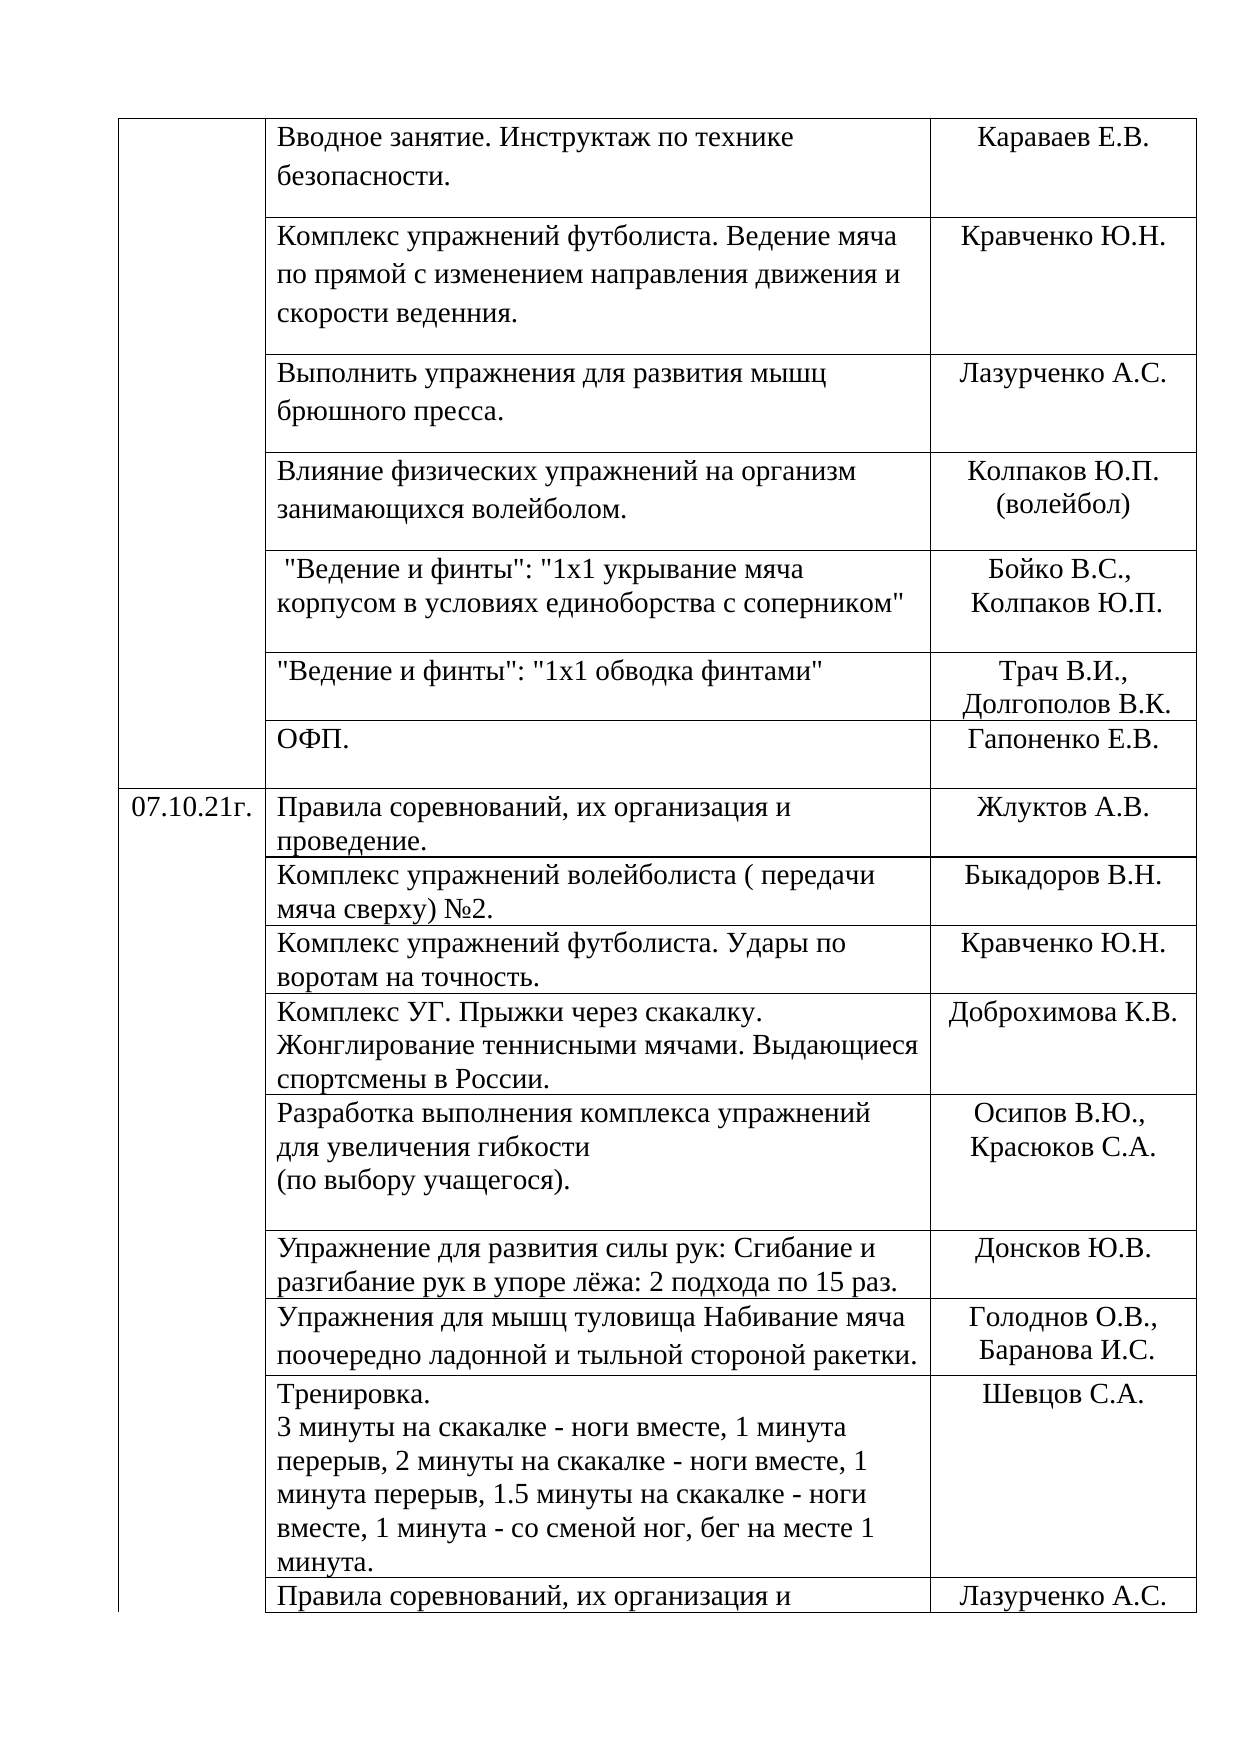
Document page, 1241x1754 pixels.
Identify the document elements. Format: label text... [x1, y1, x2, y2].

table_cell Шевцов С.А. [931, 1376, 1196, 1577]
table_cell Жлуктов А.В. [931, 789, 1196, 856]
table_cell Выполнить упражнения для развития мышц брюшного пресса. [266, 355, 930, 452]
table_cell Трач В.И., Долгополов В.К. [931, 653, 1196, 720]
table_cell Лазурченко А.С. [931, 355, 1196, 452]
table_cell Лазурченко А.С. [931, 1578, 1196, 1612]
table_cell Колпаков Ю.П. (волейбол) [931, 453, 1196, 550]
table_cell "Ведение и финты": "1х1 обводка финтами" [266, 653, 930, 720]
table_cell Гапоненко Е.В. [931, 721, 1196, 788]
table_cell Комплекс упражнений футболиста. Удары по воротам на точность. [266, 926, 930, 993]
table_cell Разработка выполнения комплекса упражнений для увеличения гибкости (по выбору учащегося). [266, 1095, 930, 1229]
table_cell Тренировка. 3 минуты на скакалке - ноги вместе, 1 минута перерыв, 2 минуты на скакалке - ноги вместе, 1 минута перерыв, 1.5 минуты на скакалке - ноги вместе, 1 минута - со сменой ног, бег на месте 1 минута. [266, 1376, 930, 1577]
table_cell [119, 119, 265, 788]
table_cell ОФП. [266, 721, 930, 788]
table_cell Правила соревнований, их организация и проведение. [266, 789, 930, 856]
table_cell Доброхимова К.В. [931, 994, 1196, 1094]
table_cell 07.10.21г. [119, 789, 265, 1612]
table_cell Правила соревнований, их организация и [266, 1578, 930, 1612]
table_cell Кравченко Ю.Н. [931, 926, 1196, 993]
table_cell Комплекс УГ. Прыжки через скакалку. Жонглирование теннисными мячами. Выдающиеся спортсмены в России. [266, 994, 930, 1094]
table_cell Упражнения для мышц туловища Набивание мяча поочередно ладонной и тыльной стороной ракетки. [266, 1299, 930, 1375]
table_cell Осипов В.Ю., Красюков С.А. [931, 1095, 1196, 1229]
table_cell Упражнение для развития силы рук: Сгибание и разгибание рук в упоре лёжа: 2 подхода по 15 раз. [266, 1231, 930, 1298]
table_cell Комплекс упражнений футболиста. Ведение мяча по прямой с изменением направления движения и скорости веденния. [266, 218, 930, 354]
table_cell Бойко В.С., Колпаков Ю.П. [931, 551, 1196, 652]
table_cell Влияние физических упражнений на организм занимающихся волейболом. [266, 453, 930, 550]
table_cell Комплекс упражнений волейболиста ( передачи мяча сверху) №2. [266, 858, 930, 924]
table_cell Голоднов О.В., Баранова И.С. [931, 1299, 1196, 1375]
table_cell "Ведение и финты": "1х1 укрывание мяча корпусом в условиях единоборства с соперником" [266, 551, 930, 652]
table_cell Быкадоров В.Н. [931, 858, 1196, 924]
table_cell Вводное занятие. Инструктаж по технике безопасности. [266, 119, 930, 217]
table_cell Кравченко Ю.Н. [931, 218, 1196, 354]
table_cell Донсков Ю.В. [931, 1231, 1196, 1298]
table_cell Караваев Е.В. [931, 119, 1196, 217]
